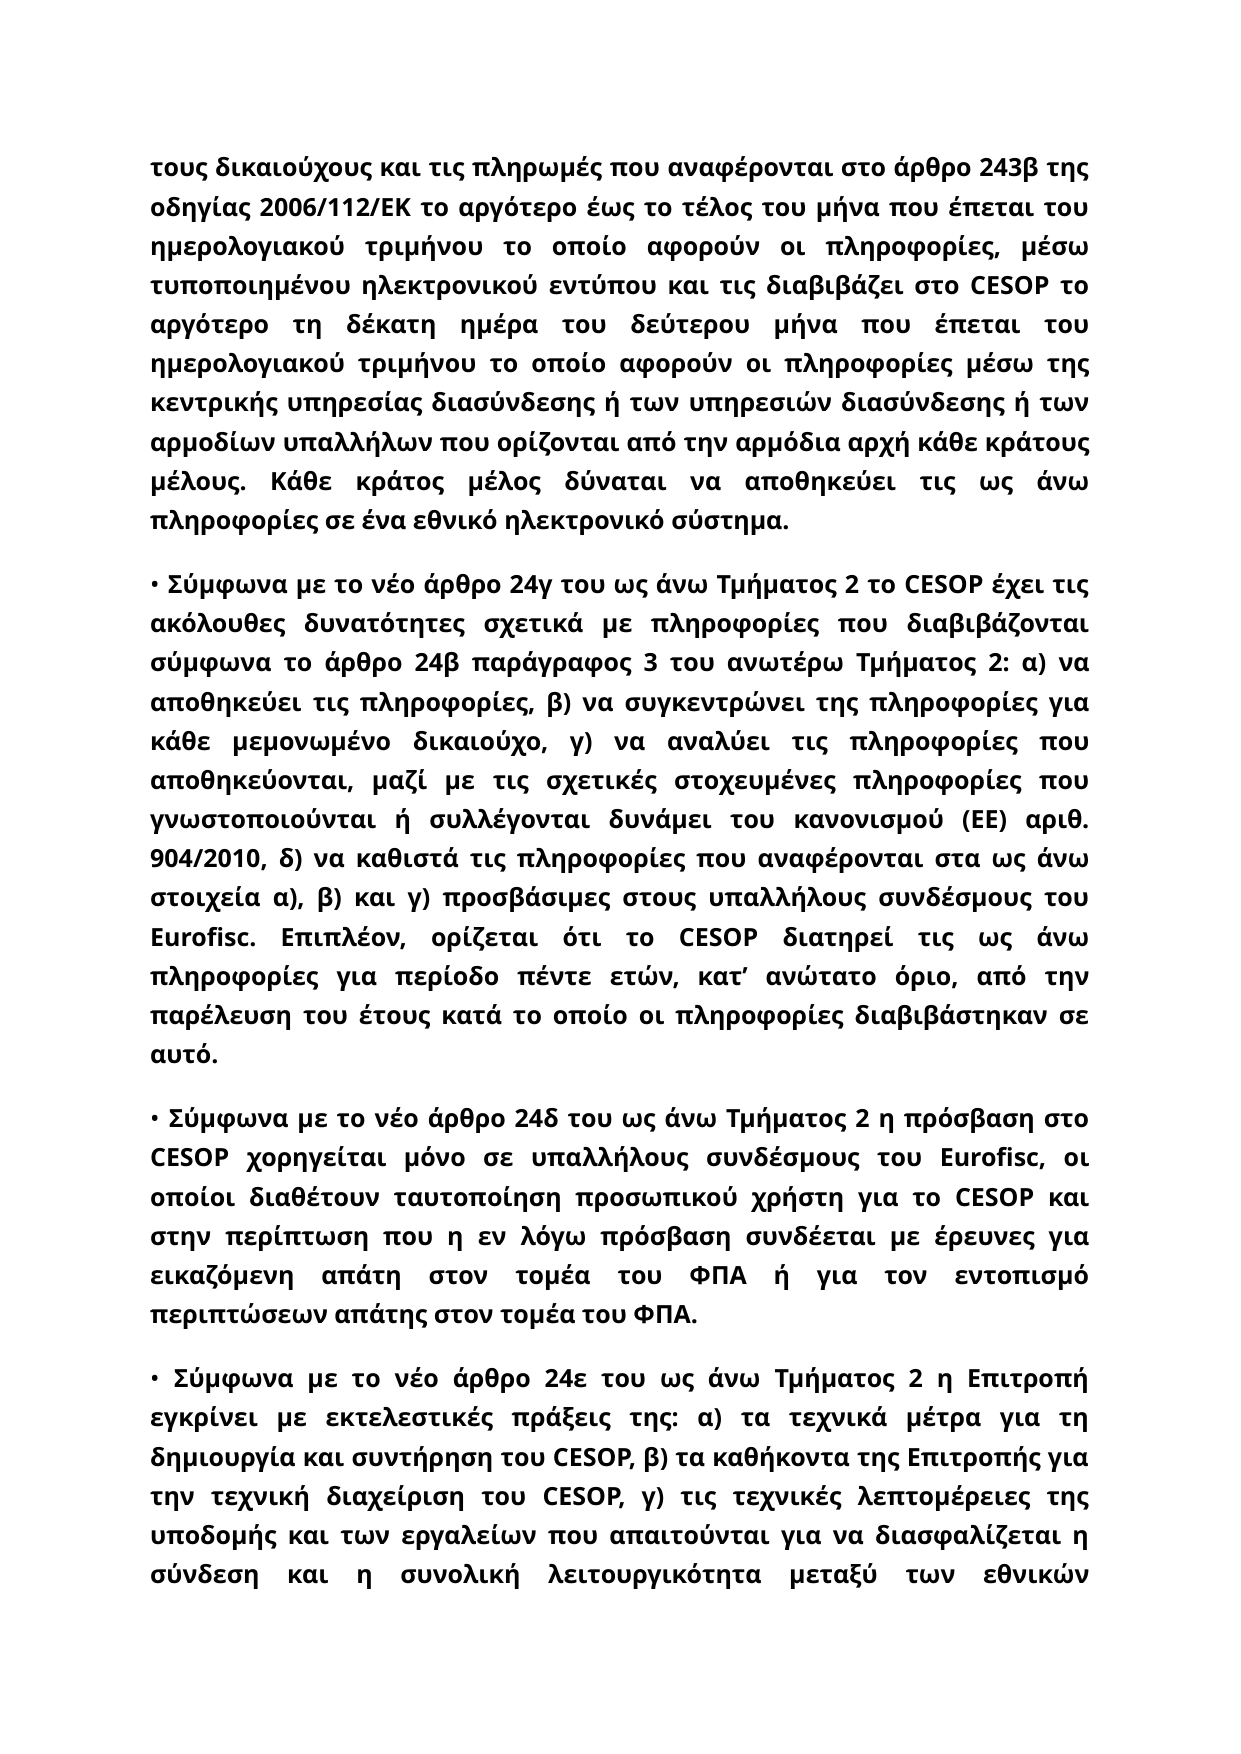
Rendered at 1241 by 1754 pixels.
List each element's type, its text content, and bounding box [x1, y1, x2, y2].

text • Σύμφωνα με το νέο άρθρο 24δ του ως άνω Τμήματος 2 η πρόσβαση στο CESOP χορηγείται μόνο σε υπαλλήλους συνδέσμους του Eurofisc, οι οποίοι διαθέτουν ταυτοποίηση προσωπικού χρήστη για το CESOP και στην περίπτωση που η εν λόγω πρόσβαση συνδέεται με έρευνες για εικαζόμενη απάτη στον τομέα του ΦΠΑ ή για τον εντοπισμό περιπτώσεων απάτης στον τομέα του ΦΠΑ. [150, 1101, 1090, 1331]
text • Σύμφωνα με το νέο άρθρο 24ε του ως άνω Τμήματος 2 η Επιτροπή εγκρίνει με εκτελεστικές πράξεις της: α) τα τεχνικά μέτρα για τη δημιουργία και συντήρηση του CESOP, β) τα καθήκοντα της Επιτροπής για την τεχνική διαχείριση του CESOP, γ) τις τεχνικές λεπτομέρειες της υποδομής και των εργαλείων που απαιτούνται για να διασφαλίζεται η σύνδεση και η συνολική λειτουργικότητα μεταξύ των εθνικών [150, 1361, 1090, 1591]
text τους δικαιούχους και τις πληρωμές που αναφέρονται στο άρθρο 243β της οδηγίας 2006/112/ΕΚ το αργότερο έως το τέλος του μήνα που έπεται του ημερολογιακού τριμήνου το οποίο αφορούν οι πληροφορίες, μέσω τυποποιημένου ηλεκτρονικού εντύπου και τις διαβιβάζει στο CESOP το αργότερο τη δέκατη ημέρα του δεύτερου μήνα που έπεται του ημερολογιακού τριμήνου το οποίο αφορούν οι πληροφορίες μέσω της κεντρικής υπηρεσίας διασύνδεσης ή των υπηρεσιών διασύνδεσης ή των αρμοδίων υπαλλήλων που ορίζονται από την αρμόδια αρχή κάθε κράτους μέλους. Κάθε κράτος μέλος δύναται να αποθηκεύει τις ως άνω πληροφορίες σε ένα εθνικό ηλεκτρονικό σύστημα. [150, 150, 1090, 537]
text • Σύμφωνα με το νέο άρθρο 24γ του ως άνω Τμήματος 2 το CESOP έχει τις ακόλουθες δυνατότητες σχετικά με πληροφορίες που διαβιβάζονται σύμφωνα το άρθρο 24β παράγραφος 3 του ανωτέρω Τμήματος 2: α) να αποθηκεύει τις πληροφορίες, β) να συγκεντρώνει της πληροφορίες για κάθε μεμονωμένο δικαιούχο, γ) να αναλύει τις πληροφορίες που αποθηκεύονται, μαζί με τις σχετικές στοχευμένες πληροφορίες που γνωστοποιούνται ή συλλέγονται δυνάμει του κανονισμού (ΕΕ) αριθ. 904/2010, δ) να καθιστά τις πληροφορίες που αναφέρονται στα ως άνω στοιχεία α), β) και γ) προσβάσιμες στους υπαλλήλους συνδέσμους του Eurofisc. Επιπλέον, ορίζεται ότι το CESOP διατηρεί τις ως άνω πληροφορίες για περίοδο πέντε ετών, κατ’ ανώτατο όριο, από την παρέλευση του έτους κατά το οποίο οι πληροφορίες διαβιβάστηκαν σε αυτό. [150, 567, 1090, 1071]
